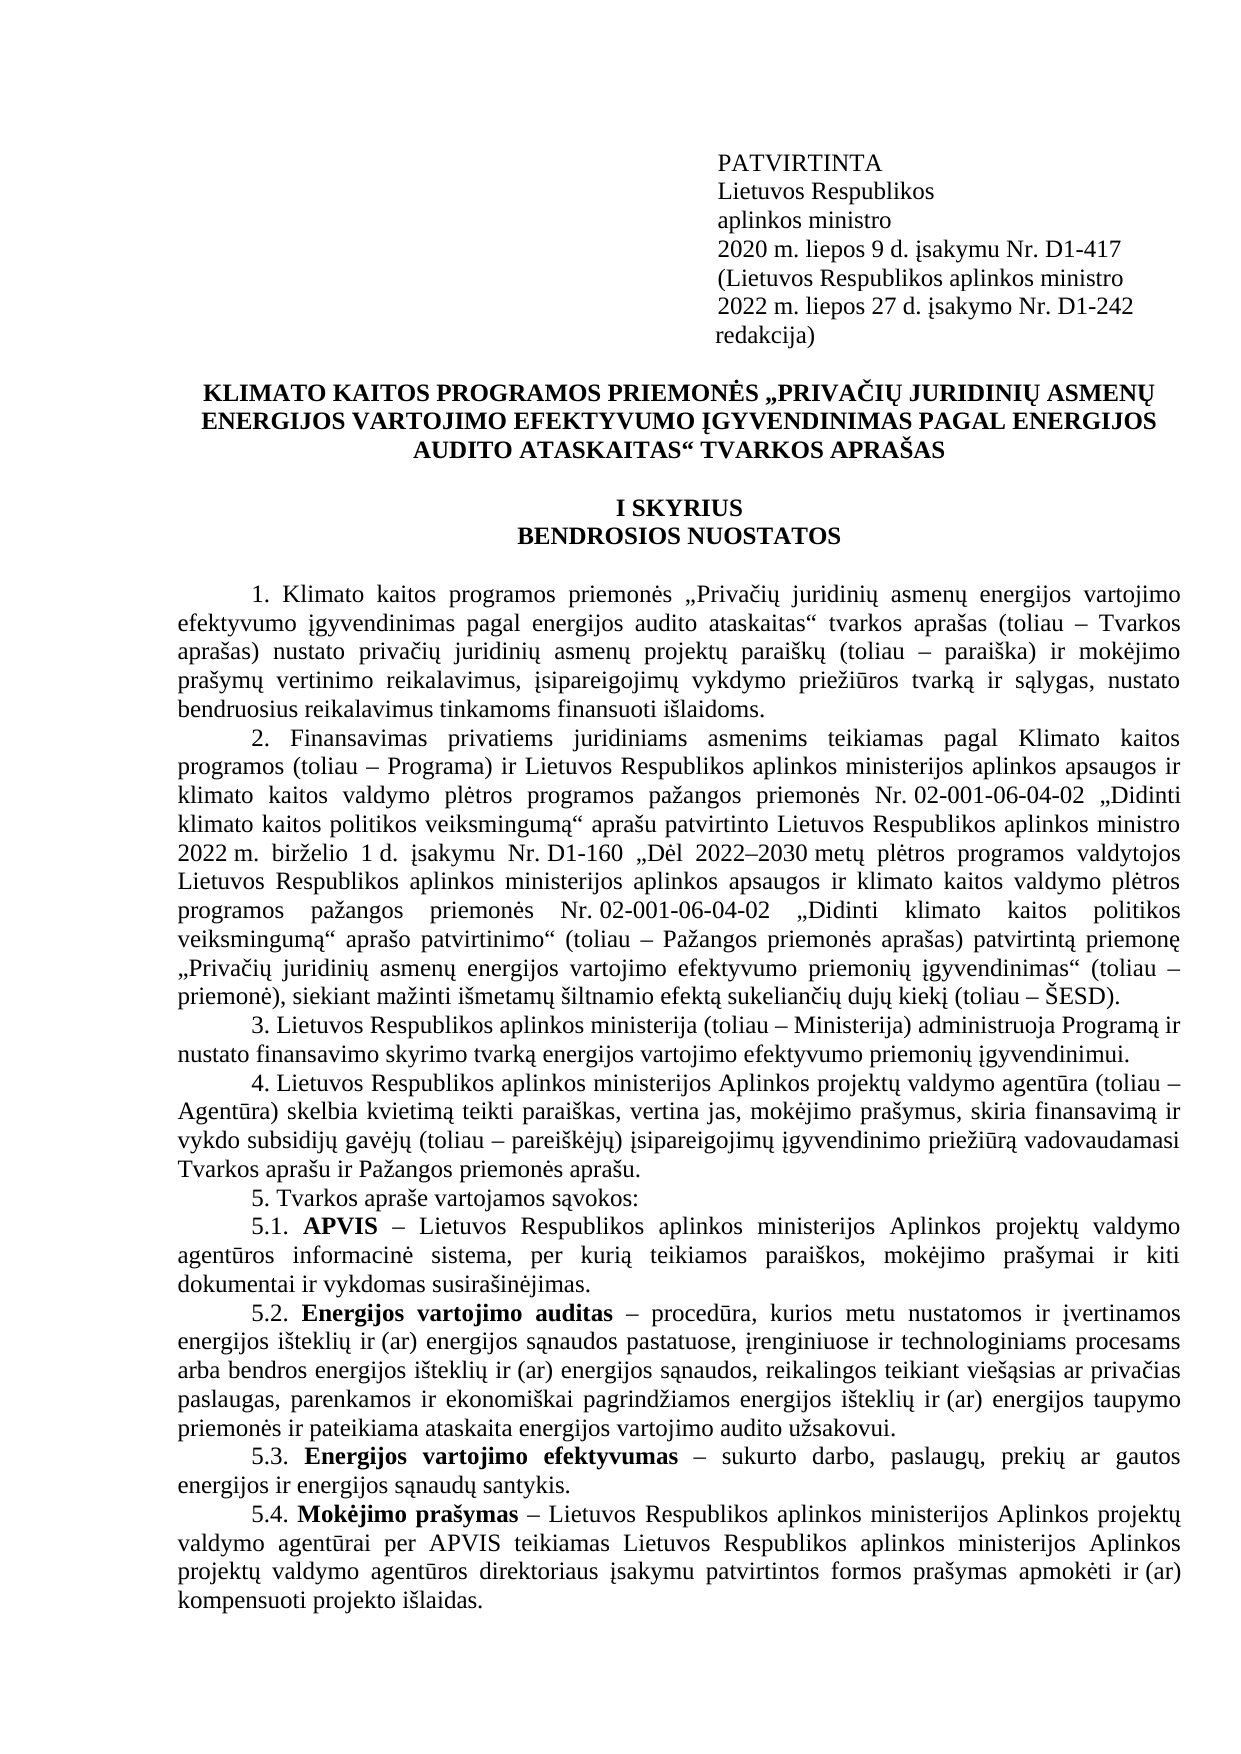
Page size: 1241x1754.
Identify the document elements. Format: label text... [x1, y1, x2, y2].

text 5.3. Energijos vartojimo efektyvumas – sukurto darbo, paslaugų, prekių ar gautos energijos ir energijos sąnaudų santykis. [177, 1441, 1181, 1499]
text 3. Lietuvos Respublikos aplinkos ministerija (toliau – Ministerija) administruoja Programą ir nustato finansavimo skyrimo tvarką energijos vartojimo efektyvumo priemonių įgyvendinimui. [177, 1010, 1181, 1068]
text 5.2. Energijos vartojimo auditas – procedūra, kurios metu nustatomos ir įvertinamos energijos išteklių ir (ar) energijos sąnaudos pastatuose, įrenginiuose ir technologiniams procesams arba bendros energijos išteklių ir (ar) energijos sąnaudos, reikalingos teikiant viešąsias ar privačias paslaugas, parenkamos ir ekonomiškai pagrindžiamos energijos išteklių ir (ar) energijos taupymo priemonės ir pateikiama ataskaita energijos vartojimo audito užsakovui. [177, 1298, 1181, 1441]
text redakcija) [177, 320, 1181, 349]
text 4. Lietuvos Respublikos aplinkos ministerijos Aplinkos projektų valdymo agentūra (toliau – Agentūra) skelbia kvietimą teikti paraiškas, vertina jas, mokėjimo prašymus, skiria finansavimą ir vykdo subsidijų gavėjų (toliau – pareiškėjų) įsipareigojimų įgyvendinimo priežiūrą vadovaudamasi Tvarkos aprašu ir Pažangos priemonės aprašu. [177, 1068, 1181, 1183]
text 5. Tvarkos apraše vartojamos sąvokos: [177, 1183, 1181, 1211]
text 1. Klimato kaitos programos priemonės „Privačių juridinių asmenų energijos vartojimo efektyvumo įgyvendinimas pagal energijos audito ataskaitas“ tvarkos aprašas (toliau – Tvarkos aprašas) nustato privačių juridinių asmenų projektų paraiškų (toliau – paraiška) ir mokėjimo prašymų vertinimo reikalavimus, įsipareigojimų vykdymo priežiūros tvarką ir sąlygas, nustato bendruosius reikalavimus tinkamoms finansuoti išlaidoms. [177, 579, 1181, 723]
text I SKYRIUS [177, 493, 1181, 521]
text 5.4. Mokėjimo prašymas – Lietuvos Respublikos aplinkos ministerijos Aplinkos projektų valdymo agentūrai per APVIS teikiamas Lietuvos Respublikos aplinkos ministerijos Aplinkos projektų valdymo agentūros direktoriaus įsakymu patvirtintos formos prašymas apmokėti ir (ar) kompensuoti projekto išlaidas. [177, 1499, 1181, 1614]
text BENDROSIOS NUOSTATOS [177, 521, 1181, 550]
text PATVIRTINTA [717, 148, 1181, 176]
text KLIMATO KAITOS PROGRAMOS PRIEMONĖS „PRIVAČIŲ JURIDINIŲ ASMENŲ ENERGIJOS VARTOJIMO EFEKTYVUMO ĮGYVENDINIMAS PAGAL ENERGIJOS AUDITO ATASKAITAS“ TVARKOS APRAŠAS [177, 378, 1181, 464]
text Lietuvos Respublikos [717, 176, 1181, 205]
text 2022 m. liepos 27 d. įsakymo Nr. D1-242 [717, 291, 1181, 320]
text (Lietuvos Respublikos aplinkos ministro [717, 263, 1181, 291]
text 2020 m. liepos 9 d. įsakymu Nr. D1-417 [717, 234, 1181, 263]
text aplinkos ministro [717, 205, 1181, 234]
text 5.1. APVIS – Lietuvos Respublikos aplinkos ministerijos Aplinkos projektų valdymo agentūros informacinė sistema, per kurią teikiamos paraiškos, mokėjimo prašymai ir kiti dokumentai ir vykdomas susirašinėjimas. [177, 1211, 1181, 1298]
text 2. Finansavimas privatiems juridiniams asmenims teikiamas pagal Klimato kaitos programos (toliau – Programa) ir Lietuvos Respublikos aplinkos ministerijos aplinkos apsaugos ir klimato kaitos valdymo plėtros programos pažangos priemonės Nr. 02-001-06-04-02 „Didinti klimato kaitos politikos veiksmingumą“ aprašu patvirtinto Lietuvos Respublikos aplinkos ministro 2022 m. birželio 1 d. įsakymu Nr. D1-160 „Dėl 2022–2030 metų plėtros programos valdytojos Lietuvos Respublikos aplinkos ministerijos aplinkos apsaugos ir klimato kaitos valdymo plėtros programos pažangos priemonės Nr. 02-001-06-04-02 „Didinti klimato kaitos politikos veiksmingumą“ aprašo patvirtinimo“ (toliau – Pažangos priemonės aprašas) patvirtintą priemonę „Privačių juridinių asmenų energijos vartojimo efektyvumo priemonių įgyvendinimas“ (toliau – priemonė), siekiant mažinti išmetamų šiltnamio efektą sukeliančių dujų kiekį (toliau – ŠESD). [177, 723, 1181, 1010]
